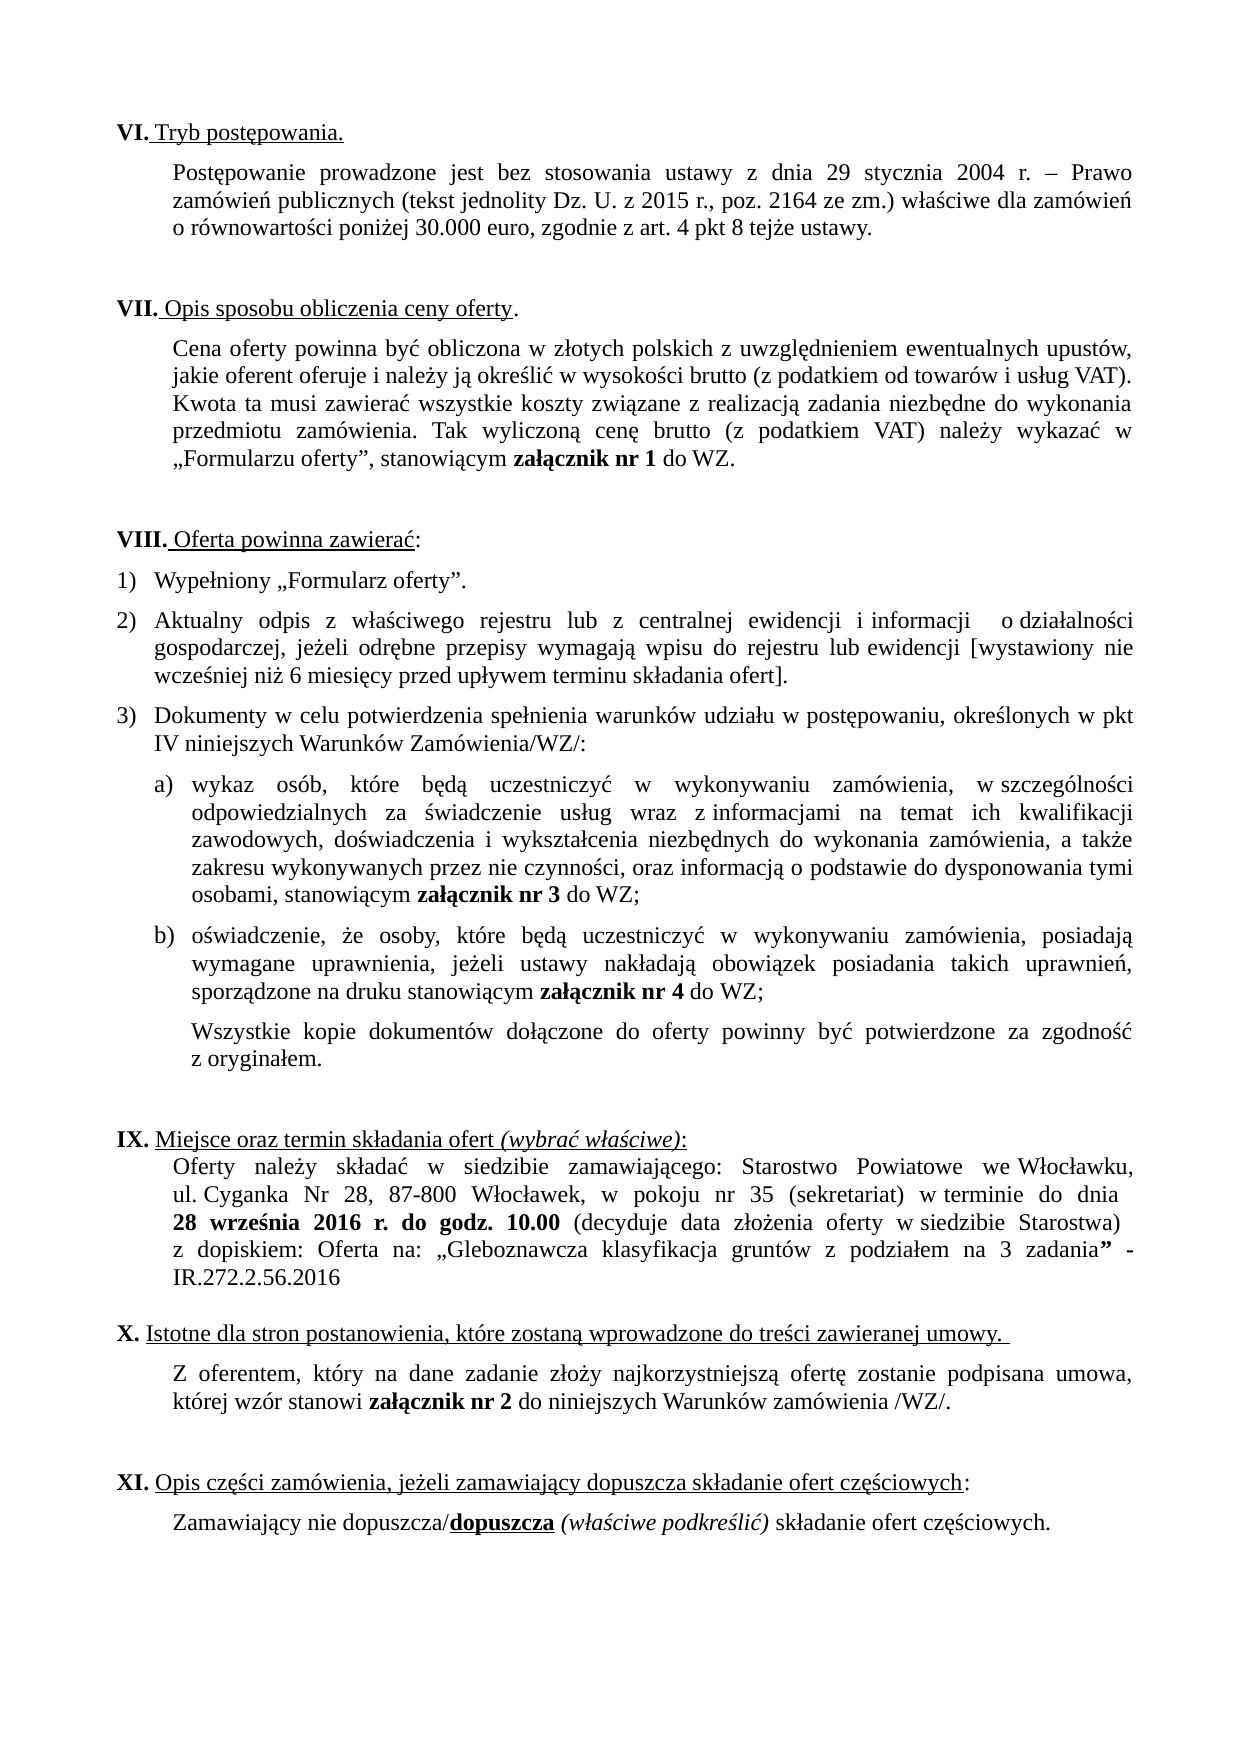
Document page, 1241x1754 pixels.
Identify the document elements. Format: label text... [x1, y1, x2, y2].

text Cena oferty powinna być obliczona w złotych polskich z uwzględnieniem ewentualnych upustów, jakie oferent oferuje i należy ją określić w wysokości brutto (z podatkiem od towarów i usług VAT). Kwota ta musi zawierać wszystkie koszty związane z realizacją zadania niezbędne do wykonania przedmiotu zamówienia. Tak wyliczoną cenę brutto (z podatkiem VAT) należy wykazać w „Formularzu oferty”, stanowiącym załącznik nr 1 do WZ. [172, 334, 1134, 472]
text VI. Tryb postępowania. [116, 118, 1134, 146]
text VII. Opis sposobu obliczenia ceny oferty. [116, 294, 1134, 321]
text XI. Opis części zamówienia, jeżeli zamawiający dopuszcza składanie ofert częściowych: [116, 1468, 1134, 1496]
list oświadczenie, że osoby, które będą uczestniczyć w wykonywaniu zamówienia, posiadają wymagane uprawnienia, jeżeli ustawy nakładają obowiązek posiadania takich uprawnień, sporządzone na druku stanowiącym załącznik nr 4 do WZ; [154, 920, 1134, 1004]
text X. Istotne dla stron postanowienia, które zostaną wprowadzone do treści zawieranej umowy. [116, 1319, 1134, 1347]
list Wypełniony „Formularz oferty”. [116, 566, 1134, 593]
text Oferty należy składać w siedzibie zamawiającego: Starostwo Powiatowe we Włocławku, ul. Cyganka Nr 28, 87-800 Włocławek, w pokoju nr 35 (sekretariat) w terminie do dnia 28 września 2016 r. do godz. 10.00 (decyduje data złożenia oferty w siedzibie Starostwa) z dopiskiem: Oferta na: „Gleboznawcza klasyfikacja gruntów z podziałem na 3 zadania” - IR.272.2.56.2016 [173, 1152, 1134, 1290]
list Aktualny odpis z właściwego rejestru lub z centralnej ewidencji i informacji o działalności gospodarczej, jeżeli odrębne przepisy wymagają wpisu do rejestru lub ewidencji [wystawiony nie wcześniej niż 6 miesięcy przed upływem terminu składania ofert]. [116, 606, 1134, 688]
text VIII. Oferta powinna zawierać: [116, 526, 1134, 553]
list Dokumenty w celu potwierdzenia spełnienia warunków udziału w postępowaniu, określonych w pkt IV niniejszych Warunków Zamówienia/WZ/: [116, 701, 1134, 756]
text IX. Miejsce oraz termin składania ofert (wybrać właściwe): [116, 1125, 1134, 1152]
text Zamawiający nie dopuszcza/dopuszcza (właściwe podkreślić) składanie ofert częściowych. [172, 1508, 1134, 1536]
text Postępowanie prowadzone jest bez stosowania ustawy z dnia 29 stycznia 2004 r. – Prawo zamówień publicznych (tekst jednolity Dz. U. z 2015 r., poz. 2164 ze zm.) właściwe dla zamówień o równowartości poniżej 30.000 euro, zgodnie z art. 4 pkt 8 tejże ustawy. [116, 158, 1134, 241]
text Z oferentem, który na dane zadanie złoży najkorzystniejszą ofertę zostanie podpisana umowa, której wzór stanowi załącznik nr 2 do niniejszych Warunków zamówienia /WZ/. [172, 1359, 1134, 1414]
text Wszystkie kopie dokumentów dołączone do oferty powinny być potwierdzone za zgodność z oryginałem. [191, 1017, 1134, 1072]
list wykaz osób, które będą uczestniczyć w wykonywaniu zamówienia, w szczególności odpowiedzialnych za świadczenie usług wraz z informacjami na temat ich kwalifikacji zawodowych, doświadczenia i wykształcenia niezbędnych do wykonania zamówienia, a także zakresu wykonywanych przez nie czynności, oraz informacją o podstawie do dysponowania tymi osobami, stanowiącym załącznik nr 3 do WZ; [154, 769, 1134, 908]
